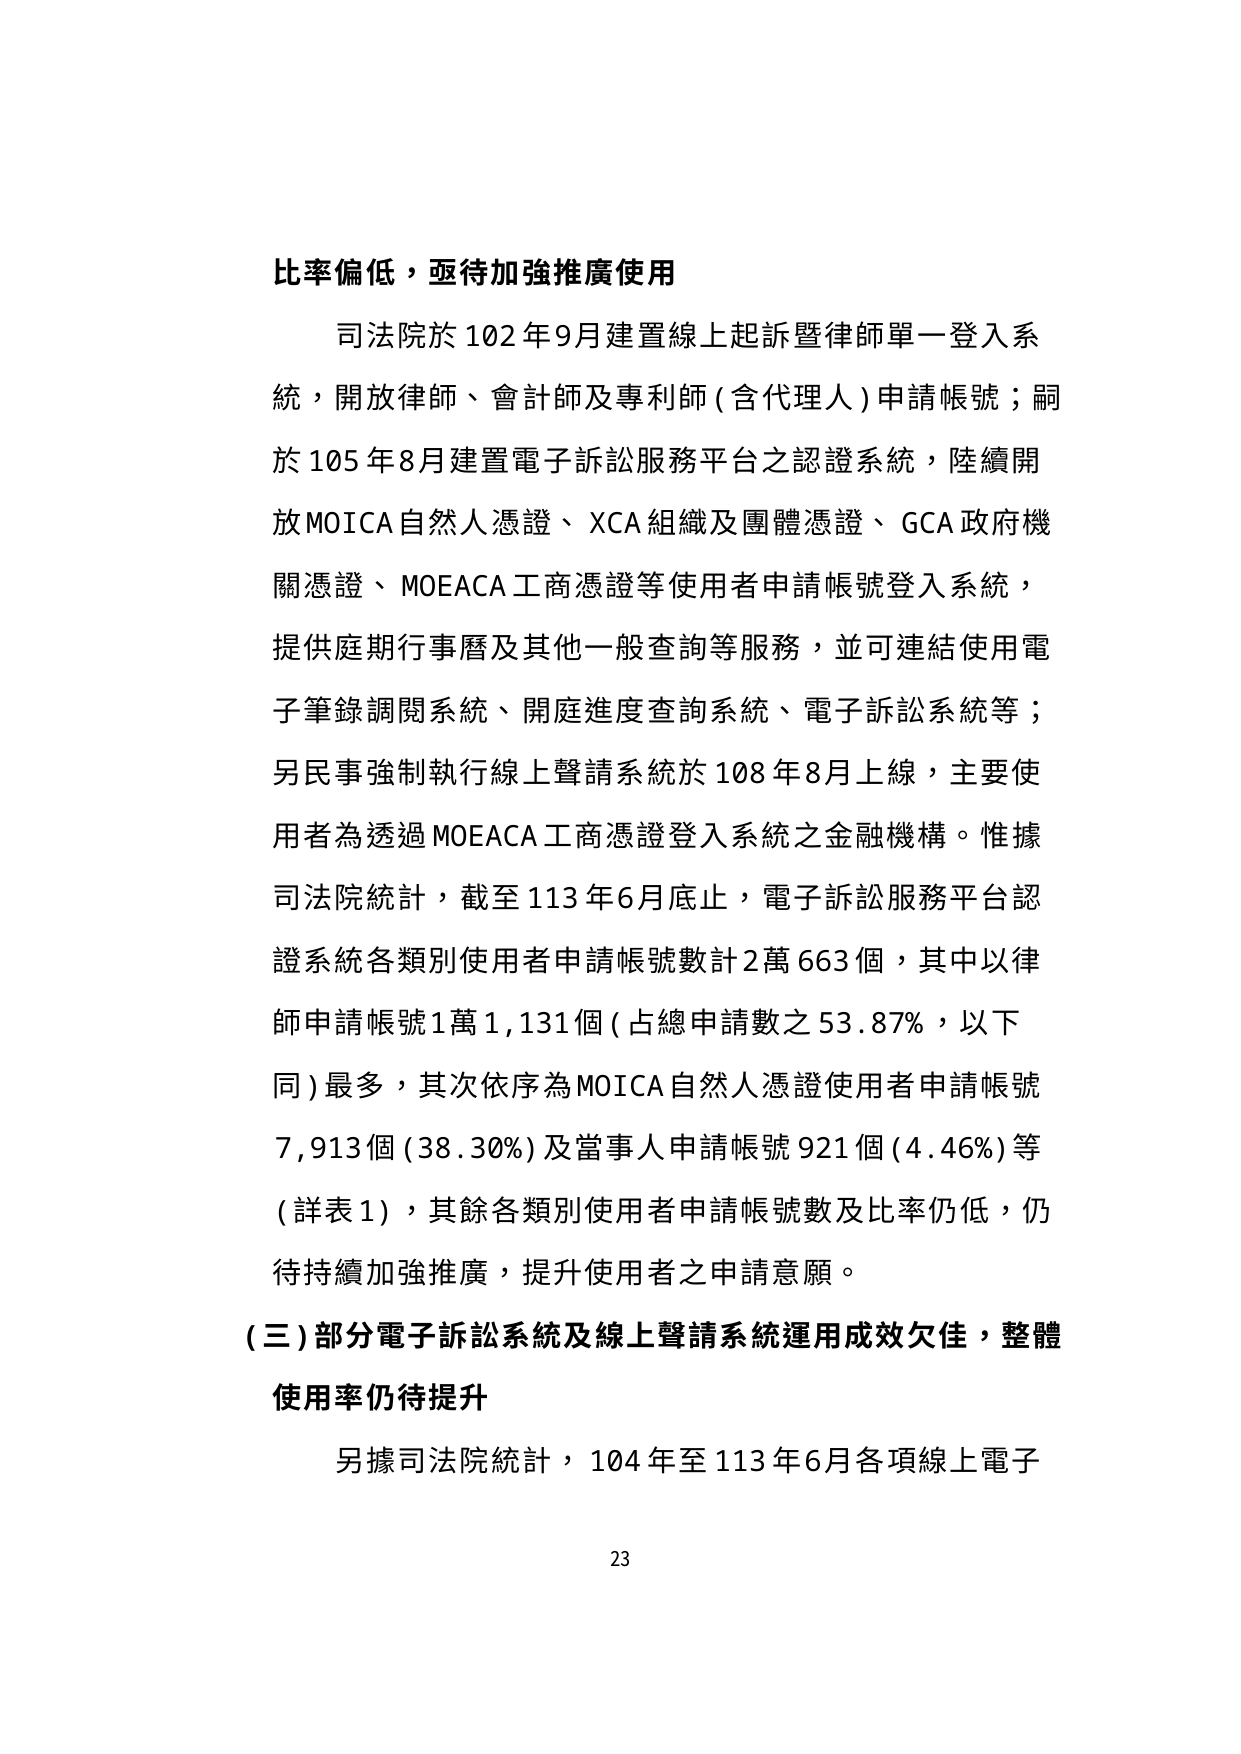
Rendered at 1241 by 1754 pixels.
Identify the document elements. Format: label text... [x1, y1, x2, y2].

text 比率偏低，亟待加強推廣使用 [236, 229, 1063, 292]
text 另據司法院統計，104年至113年6月各項線上電子 [266, 1417, 1063, 1479]
text (三)部分電子訴訟系統及線上聲請系統運用成效欠佳，整體使用率仍待提升 [236, 1292, 1063, 1417]
text 司法院於102年9月建置線上起訴暨律師單一登入系統，開放律師、會計師及專利師(含代理人)申請帳號；嗣於105年8月建置電子訴訟服務平台之認證系統，陸續開放MOICA自然人憑證、XCA組織及團體憑證、GCA政府機關憑證、MOEACA工商憑證等使用者申請帳號登入系統，提供庭期行事曆及其他一般查詢等服務，並可連結使用電子筆錄調閱系統、開庭進度查詢系統、電子訴訟系統等；另民事強制執行線上聲請系統於108年8月上線，主要使用者為透過MOEACA工商憑證登入系統之金融機構。惟據司法院統計，截至113年6月底止，電子訴訟服務平台認證系統各類別使用者申請帳號數計2萬663個，其中以律師申請帳號1萬1,131個(占總申請數之53.87%，以下同)最多，其次依序為MOICA自然人憑證使用者申請帳號7,913個(38.30%)及當事人申請帳號921個(4.46%)等(詳表1)，其餘各類別使用者申請帳號數及比率仍低，仍待持續加強推廣，提升使用者之申請意願。 [266, 292, 1063, 1292]
